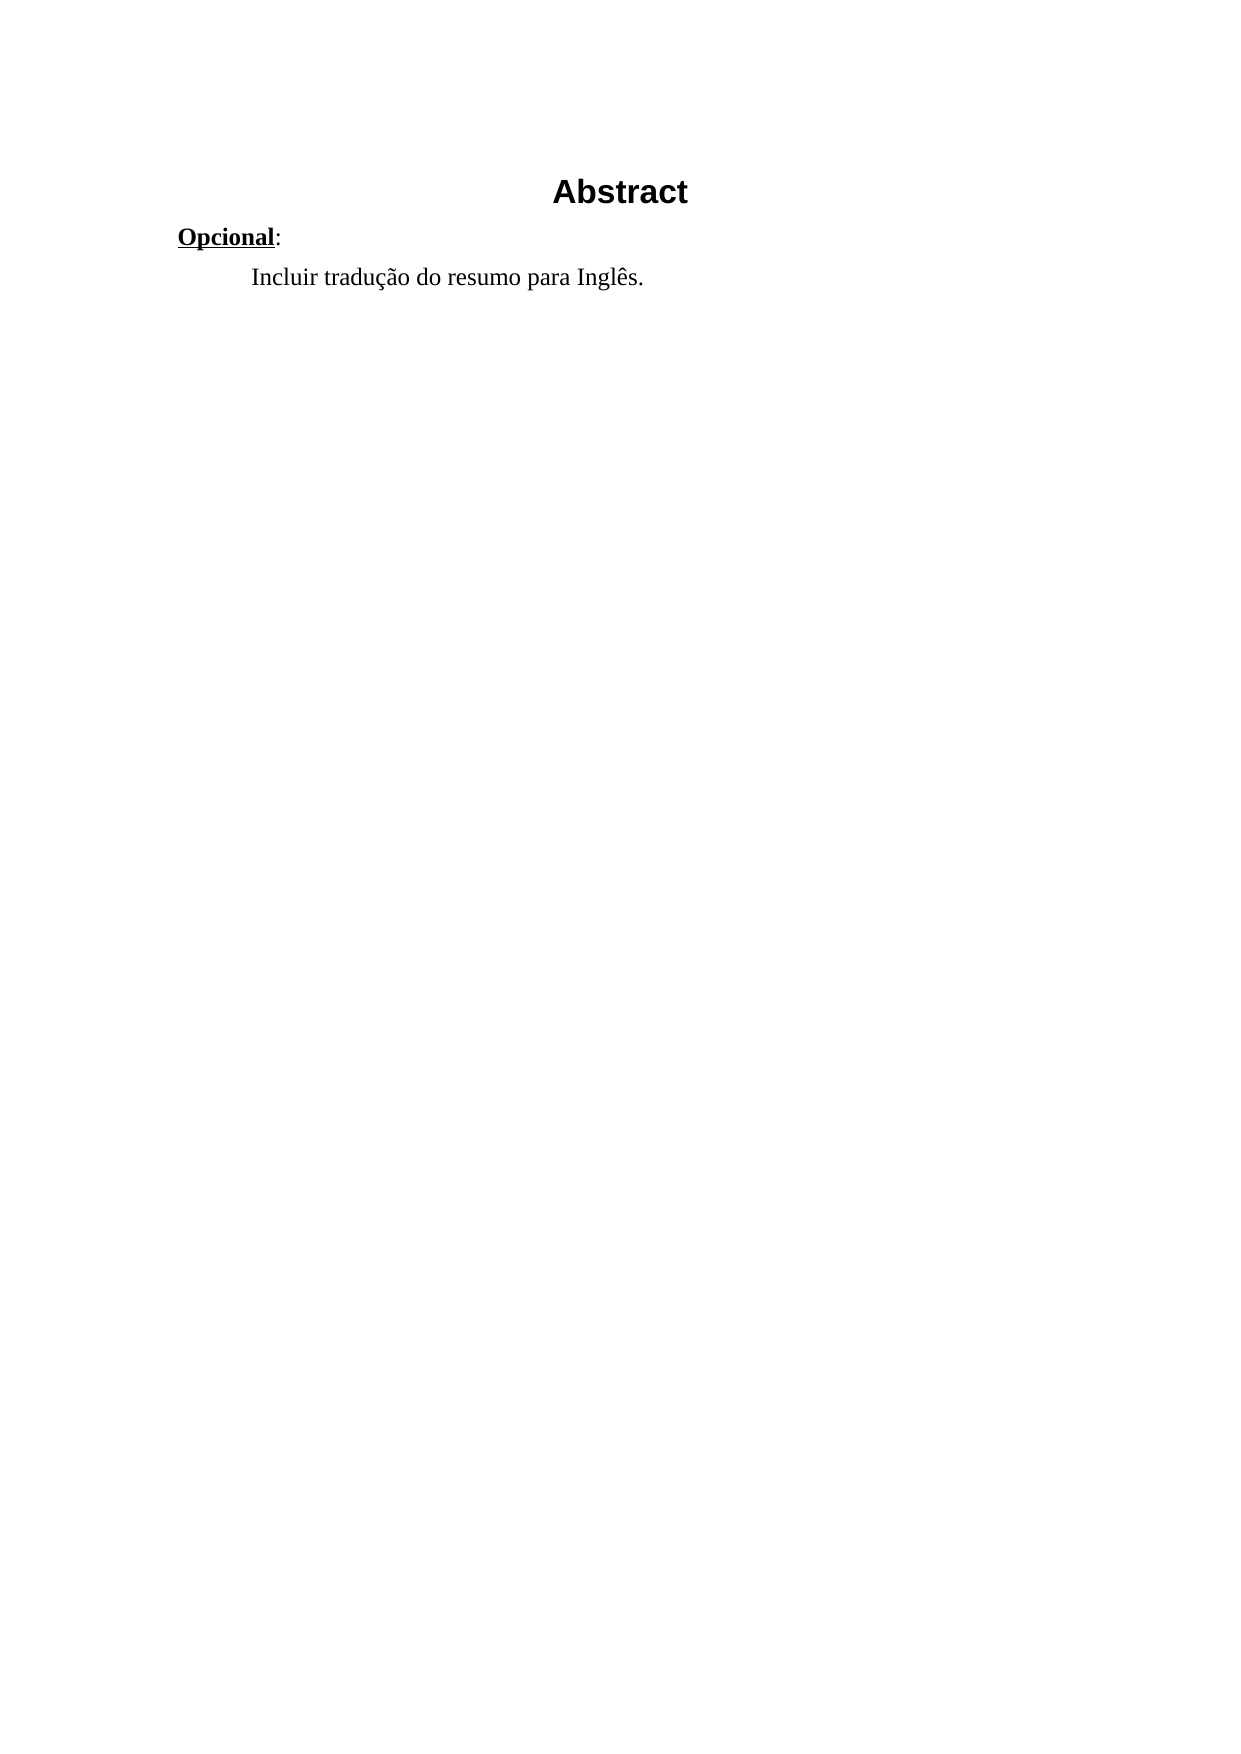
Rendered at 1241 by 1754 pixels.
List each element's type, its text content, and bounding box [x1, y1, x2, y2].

subtitle Abstract [177, 173, 1063, 210]
text Opcional: [177, 223, 1063, 250]
text Incluir tradução do resumo para Inglês. [177, 263, 1063, 291]
